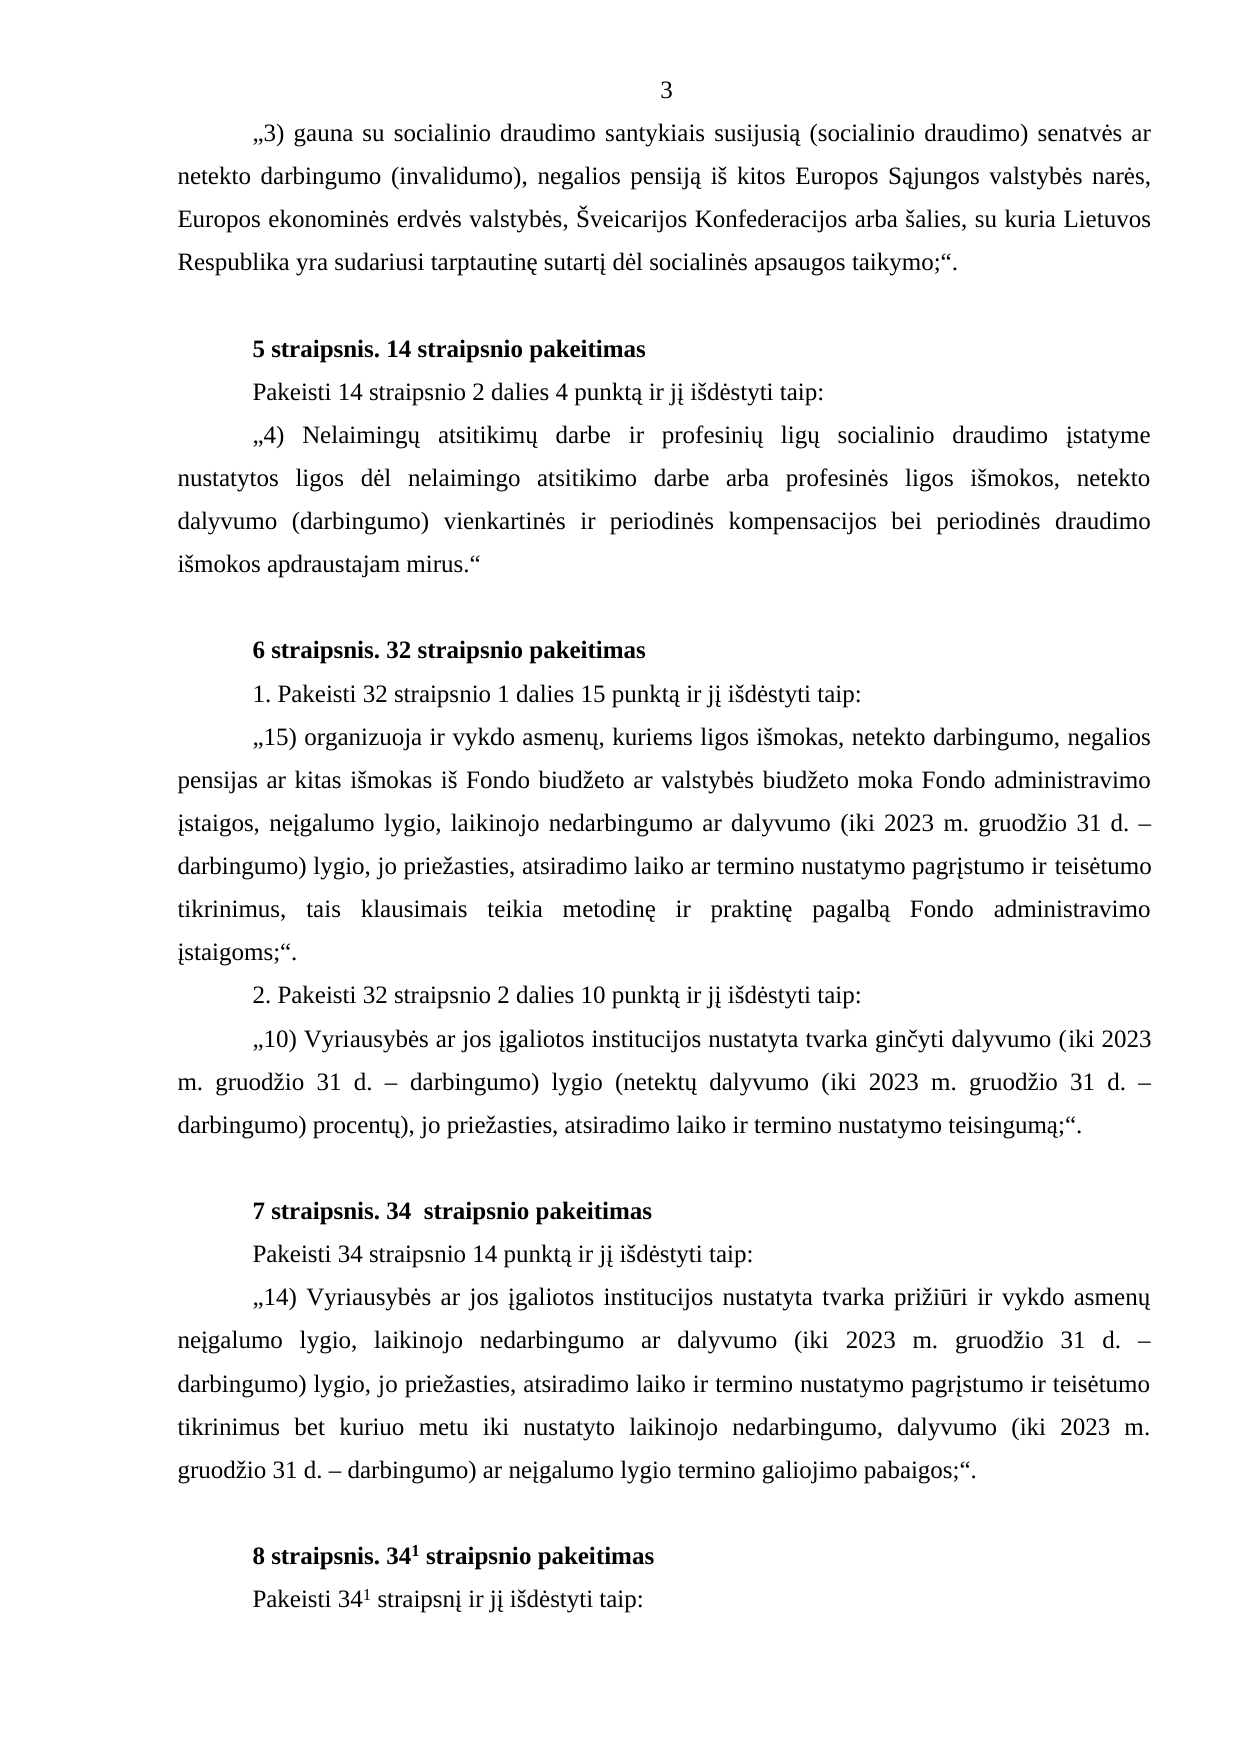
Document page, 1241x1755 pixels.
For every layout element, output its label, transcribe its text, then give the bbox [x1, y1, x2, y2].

text 7 straipsnis. 34 straipsnio pakeitimas [177, 1196, 1152, 1225]
text Pakeisti 14 straipsnio 2 dalies 4 punktą ir jį išdėstyti taip: [177, 377, 1152, 406]
text 5 straipsnis. 14 straipsnio pakeitimas [177, 334, 1152, 362]
text 8 straipsnis. 341 straipsnio pakeitimas [177, 1541, 1152, 1570]
text Pakeisti 341 straipsnį ir jį išdėstyti taip: [177, 1584, 1152, 1613]
text „4) Nelaimingų atsitikimų darbe ir profesinių ligų socialinio draudimo įstatyme nustatytos ligos dėl nelaimingo atsitikimo darbe arba profesinės ligos išmokos, netekto dalyvumo (darbingumo) vienkartinės ir periodinės kompensacijos bei periodinės draudimo išmokos apdraustajam mirus.“ [177, 420, 1152, 578]
text 6 straipsnis. 32 straipsnio pakeitimas [177, 636, 1152, 664]
text Pakeisti 34 straipsnio 14 punktą ir jį išdėstyti taip: [177, 1239, 1152, 1268]
text 2. Pakeisti 32 straipsnio 2 dalies 10 punktą ir jį išdėstyti taip: [177, 981, 1152, 1009]
text „14) Vyriausybės ar jos įgaliotos institucijos nustatyta tvarka prižiūri ir vykdo asmenų neįgalumo lygio, laikinojo nedarbingumo ar dalyvumo (iki 2023 m. gruodžio 31 d. – darbingumo) lygio, jo priežasties, atsiradimo laiko ir termino nustatymo pagrįstumo ir teisėtumo tikrinimus bet kuriuo metu iki nustatyto laikinojo nedarbingumo, dalyvumo (iki 2023 m. gruodžio 31 d. – darbingumo) ar neįgalumo lygio termino galiojimo pabaigos;“. [177, 1282, 1152, 1484]
text „15) organizuoja ir vykdo asmenų, kuriems ligos išmokas, netekto darbingumo, negalios pensijas ar kitas išmokas iš Fondo biudžeto ar valstybės biudžeto moka Fondo administravimo įstaigos, neįgalumo lygio, laikinojo nedarbingumo ar dalyvumo (iki 2023 m. gruodžio 31 d. – darbingumo) lygio, jo priežasties, atsiradimo laiko ar termino nustatymo pagrįstumo ir teisėtumo tikrinimus, tais klausimais teikia metodinę ir praktinę pagalbą Fondo administravimo įstaigoms;“. [177, 722, 1152, 966]
text 1. Pakeisti 32 straipsnio 1 dalies 15 punktą ir jį išdėstyti taip: [177, 679, 1152, 707]
text „10) Vyriausybės ar jos įgaliotos institucijos nustatyta tvarka ginčyti dalyvumo (iki 2023 m. gruodžio 31 d. – darbingumo) lygio (netektų dalyvumo (iki 2023 m. gruodžio 31 d. – darbingumo) procentų), jo priežasties, atsiradimo laiko ir termino nustatymo teisingumą;“. [177, 1024, 1152, 1139]
text „3) gauna su socialinio draudimo santykiais susijusią (socialinio draudimo) senatvės ar netekto darbingumo (invalidumo), negalios pensiją iš kitos Europos Sąjungos valstybės narės, Europos ekonominės erdvės valstybės, Šveicarijos Konfederacijos arba šalies, su kuria Lietuvos Respublika yra sudariusi tarptautinę sutartį dėl socialinės apsaugos taikymo;“. [177, 118, 1152, 276]
